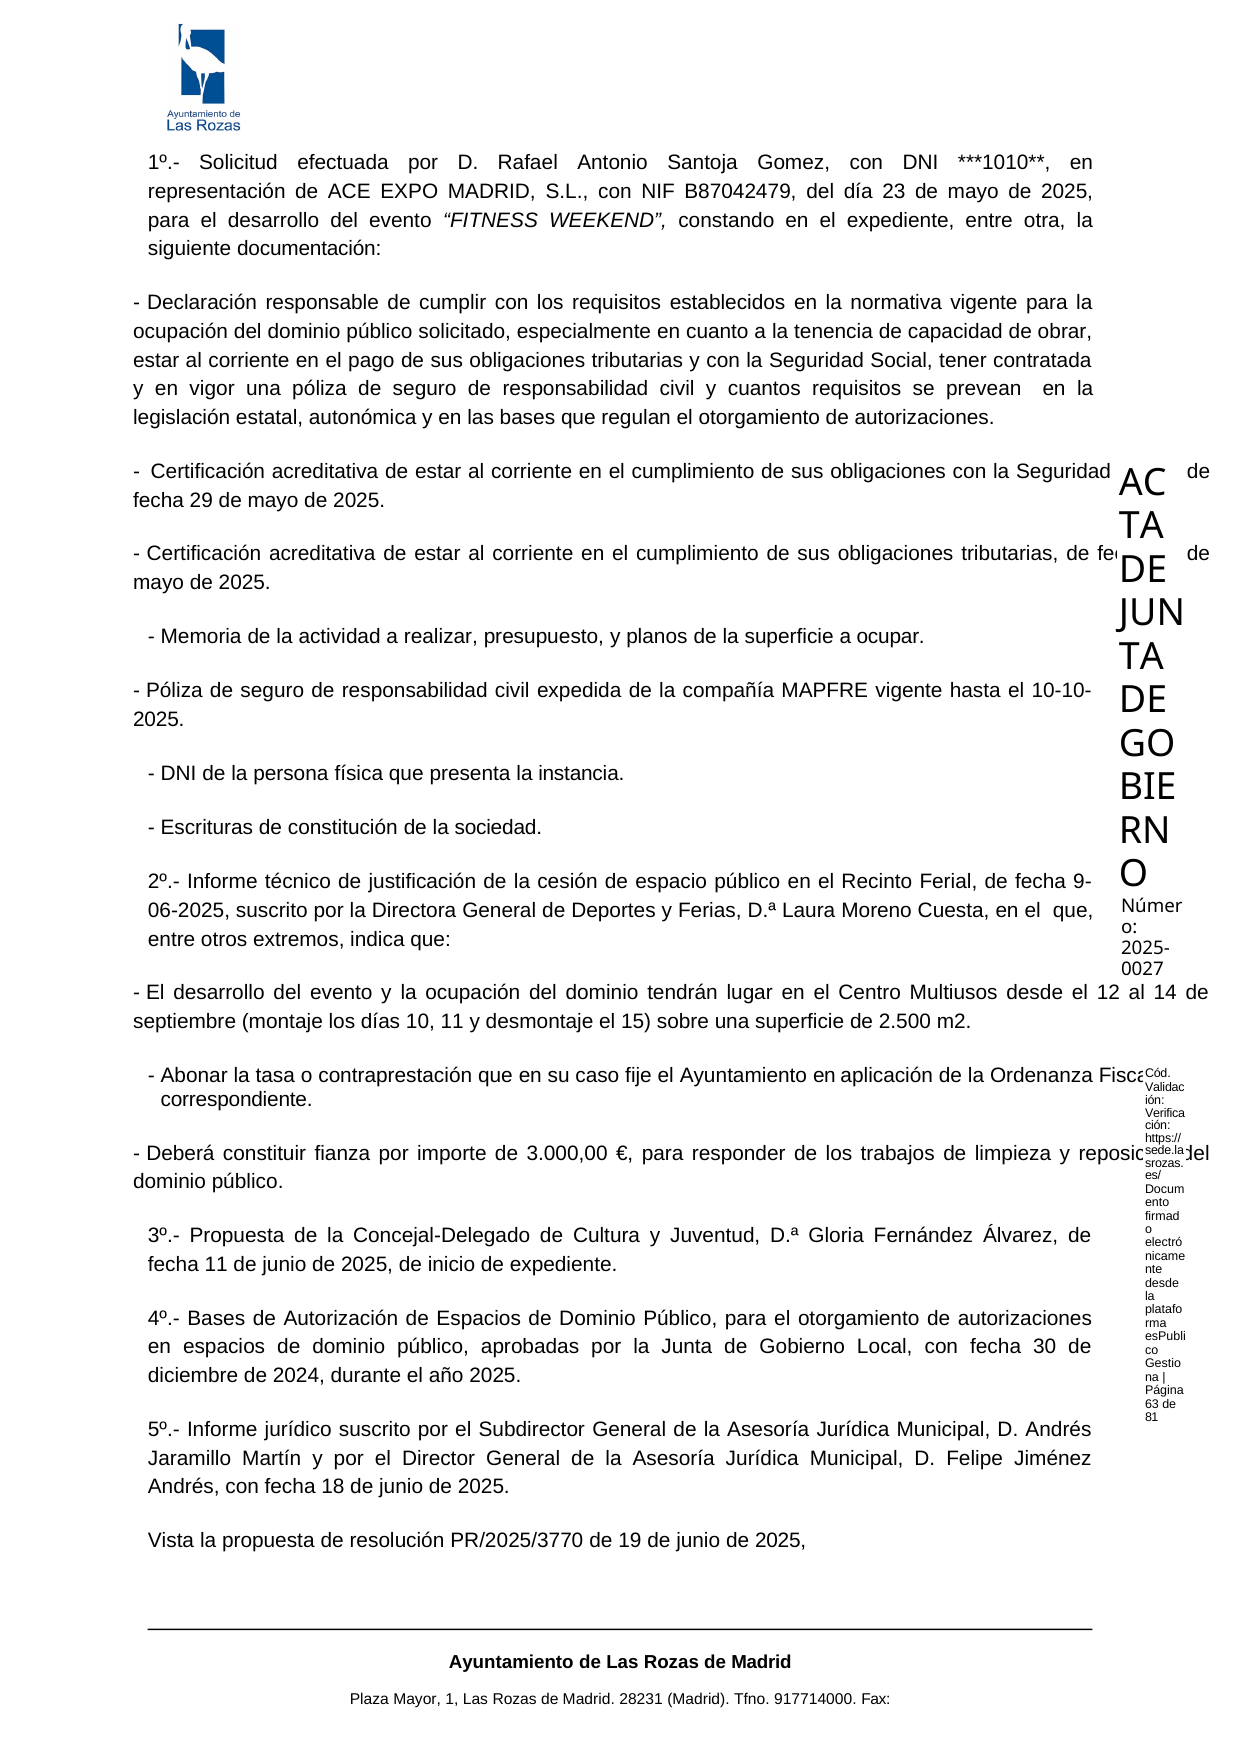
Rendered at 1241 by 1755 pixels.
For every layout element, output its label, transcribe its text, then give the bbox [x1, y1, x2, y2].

list Póliza de seguro de responsabilidad civil expedida de la compañía MAPFRE vigente hasta el 10-10- 2025. [133, 678, 1092, 731]
text 5º.- Informe jurídico suscrito por el Subdirector General de la Asesoría Jurídica Municipal, D. Andrés Jaramillo Martín y por el Director General de la Asesoría Jurídica Municipal, D. Felipe Jiménez Andrés, con fecha 18 de junio de 2025. [148, 1417, 1093, 1498]
list Documento firmado electrónicamente desde la plataforma esPublico Gestiona | Página 63 de 81 [1145, 1182, 1186, 1424]
text 4º.- Bases de Autorización de Espacios de Dominio Público, para el otorgamiento de autorizaciones en espacios de dominio público, aprobadas por la Junta de Gobierno Local, con fecha 30 de diciembre de 2024, durante el año 2025. [148, 1306, 1093, 1387]
list ACTA DE JUNTA DE GOBIERNO [1119, 460, 1185, 896]
text 2º.- Informe técnico de justificación de la cesión de espacio público en el Recinto Ferial, de fecha 9- 06-2025, suscrito por la Directora General de Deportes y Ferias, D.ª Laura Moreno Cuesta, en el que, entre otros extremos, indica que: [148, 869, 1093, 950]
list Número: 2025-0027 Fecha: 01/07/2025 [1121, 896, 1185, 981]
list Memoria de la actividad a realizar, presupuesto, y planos de la superficie a ocupar. [148, 624, 1117, 648]
list El desarrollo del evento y la ocupación del dominio tendrán lugar en el Centro Multiusos desde el 12 al 14 de septiembre (montaje los días 10, 11 y desmontaje el 15) sobre una superficie de 2.500 m2. [133, 980, 1211, 1033]
list Deberá constituir fianza por importe de 3.000,00 €, para responder de los trabajos de limpieza y reposición del dominio público. [133, 1141, 1143, 1193]
list Abonar la tasa o contraprestación que en su caso fije el Ayuntamiento en aplicación de la Ordenanza Fiscal correspondiente. [148, 1062, 1211, 1603]
text 3º.- Propuesta de la Concejal-Delegado de Cultura y Juventud, D.ª Gloria Fernández Álvarez, de fecha 11 de junio de 2025, de inicio de expediente. [148, 1223, 1093, 1276]
text Vista la propuesta de resolución PR/2025/3770 de 19 de junio de 2025, [148, 1528, 1143, 1552]
list Declaración responsable de cumplir con los requisitos establecidos en la normativa vigente para la ocupación del dominio público solicitado, especialmente en cuanto a la tenencia de capacidad de obrar, estar al corriente en el pago de sus obligaciones tributarias y con la Seguridad Social, tener contratada y en vigor una póliza de seguro de responsabilidad civil y cuantos requisitos se prevean en la legislación estatal, autonómica y en las bases que regulan el otorgamiento de autorizaciones. [133, 290, 1093, 429]
list Certificación acreditativa de estar al corriente en el cumplimiento de sus obligaciones con la Seguridad Social, de fecha 29 de mayo de 2025. [133, 458, 1211, 629]
list Verificación: https://sede.lasrozas.es/ [1145, 1107, 1186, 1182]
list Escrituras de constitución de la sociedad. [148, 814, 1117, 838]
list DNI de la persona física que presenta la instancia. [148, 760, 1117, 784]
list Certificación acreditativa de estar al corriente en el cumplimiento de sus obligaciones tributarias, de fecha 29 de mayo de 2025. [133, 541, 1117, 594]
list Cód. Validación: [1145, 1067, 1186, 1107]
text 1º.- Solicitud efectuada por D. Rafael Antonio Santoja Gomez, con DNI ***1010**, en representación de ACE EXPO MADRID, S.L., con NIF B87042479, del día 23 de mayo de 2025, para el desarrollo del evento “FITNESS WEEKEND”, constando en el expediente, entre otra, la siguiente documentación: [148, 150, 1093, 260]
